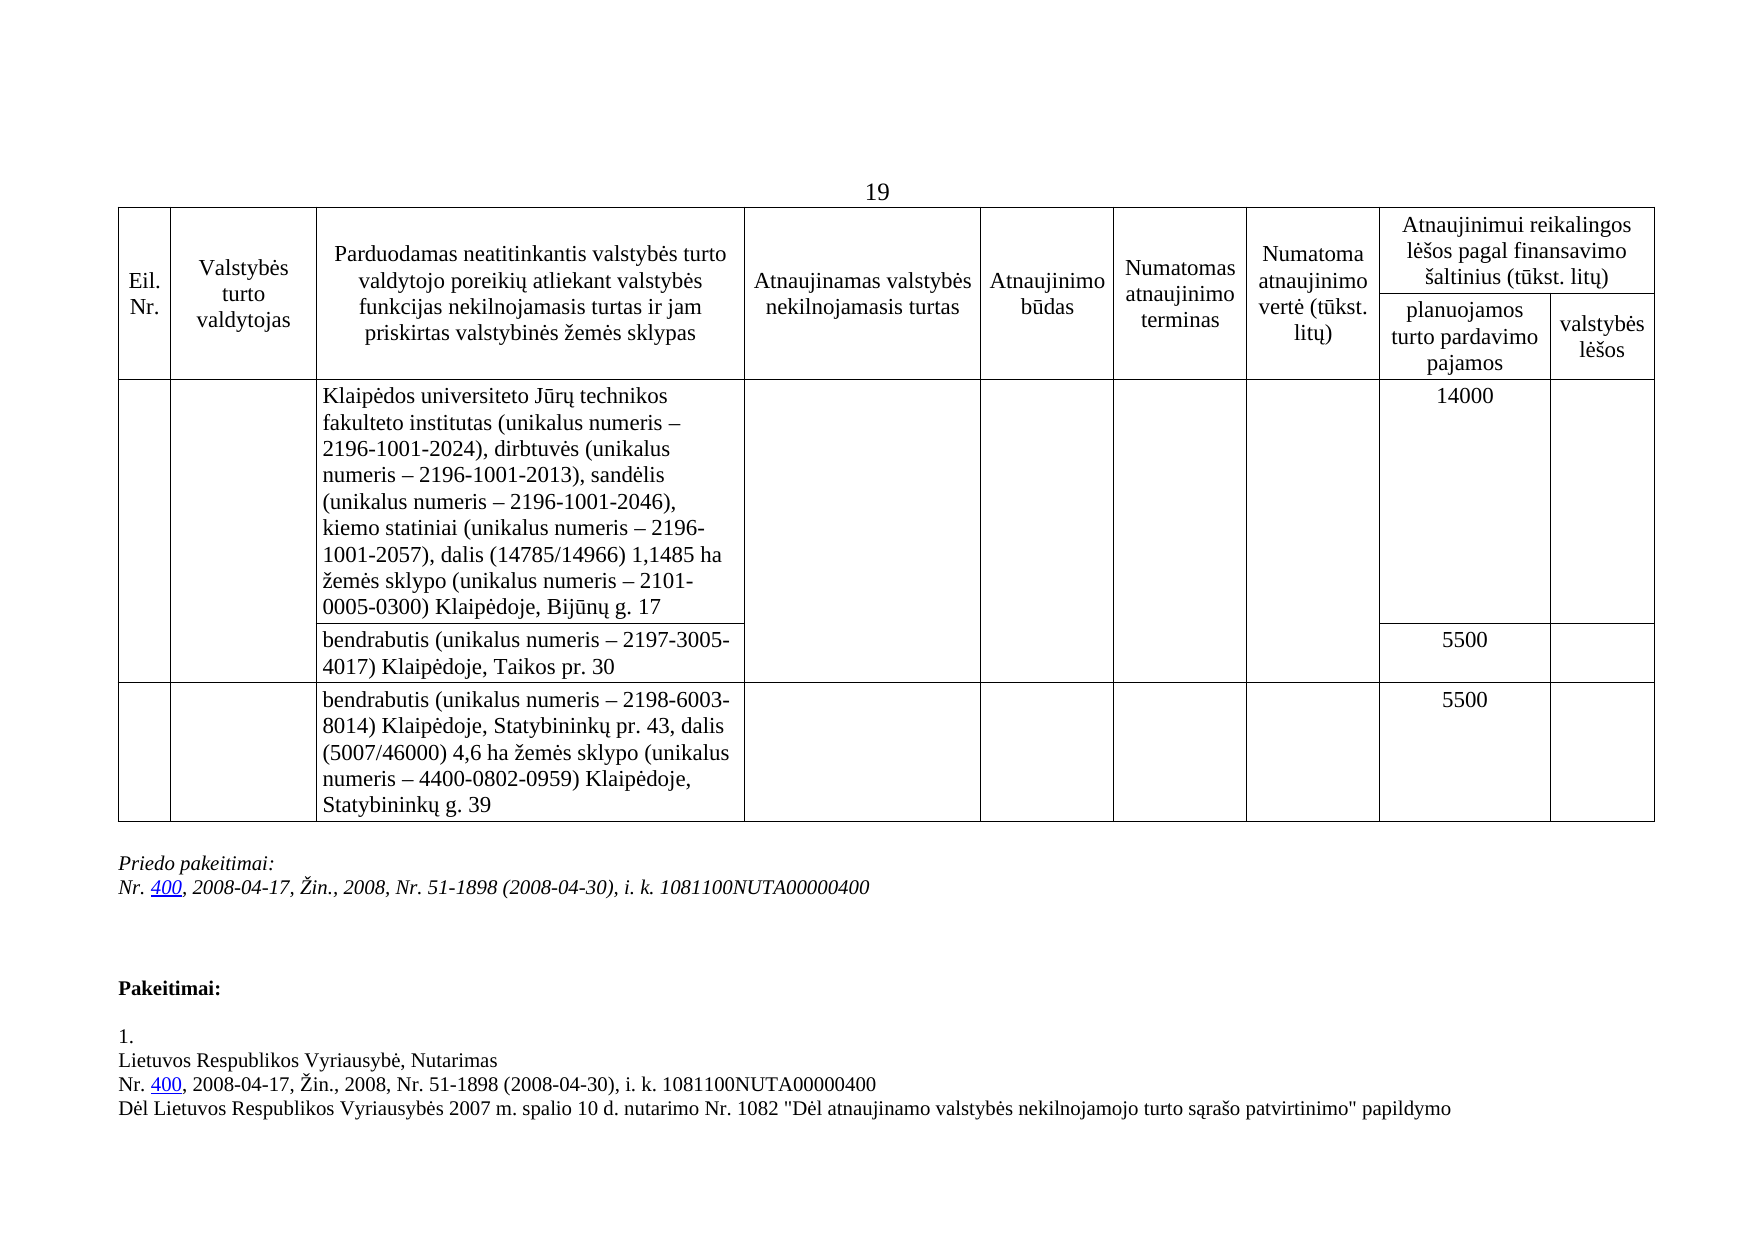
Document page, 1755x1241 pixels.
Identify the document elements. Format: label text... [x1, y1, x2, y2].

table_cell bendrabutis (unikalus numeris – 2197-3005-4017) Klaipėdoje, Taikos pr. 30 [317, 624, 744, 682]
table_cell [119, 683, 170, 821]
table_cell [745, 380, 980, 623]
table_cell [1247, 623, 1379, 682]
text 1. [118, 1024, 1636, 1048]
table_header Numatomas atnaujinimo terminas [1114, 208, 1246, 378]
table_header Numatoma atnaujinimo vertė (tūkst. litų) [1247, 208, 1379, 378]
table_cell valstybės lėšos [1551, 294, 1654, 378]
table_cell 5500 [1380, 683, 1550, 821]
table_header Atnaujinamas valstybės nekilnojamasis turtas [745, 208, 980, 378]
table_cell [1247, 683, 1379, 821]
table_cell [1247, 380, 1379, 623]
table_cell [1551, 624, 1654, 682]
table_cell [171, 380, 316, 623]
text Pakeitimai: [118, 976, 1636, 1000]
table_header Atnaujinimui reikalingos lėšos pagal finansavimo šaltinius (tūkst. litų) [1380, 208, 1654, 293]
text Lietuvos Respublikos Vyriausybė, Nutarimas [118, 1048, 1636, 1072]
table_cell [981, 683, 1113, 821]
table_cell [119, 623, 170, 682]
table_cell [119, 380, 170, 623]
table_cell 14000 [1380, 380, 1550, 623]
table_cell bendrabutis (unikalus numeris – 2198-6003-8014) Klaipėdoje, Statybininkų pr. 43, dalis (5007/46000) 4,6 ha žemės sklypo (unikalus numeris – 4400-0802-0959) Klaipėdoje, Statybininkų g. 39 [317, 683, 744, 821]
table_cell Klaipėdos universiteto Jūrų technikos fakulteto institutas (unikalus numeris – 2196-1001-2024), dirbtuvės (unikalus numeris – 2196-1001-2013), sandėlis (unikalus numeris – 2196-1001-2046), kiemo statiniai (unikalus numeris – 2196-1001-2057), dalis (14785/14966) 1,1485 ha žemės sklypo (unikalus numeris – 2101-0005-0300) Klaipėdoje, Bijūnų g. 17 [317, 380, 744, 623]
table_cell [1114, 683, 1246, 821]
text Dėl Lietuvos Respublikos Vyriausybės 2007 m. spalio 10 d. nutarimo Nr. 1082 "Dėl atnaujinamo valstybės nekilnojamojo turto sąrašo patvirtinimo" papildymo [118, 1096, 1636, 1120]
table_cell [981, 623, 1113, 682]
table_header Valstybės turto valdytojas [171, 208, 316, 378]
text Nr. 400, 2008-04-17, Žin., 2008, Nr. 51-1898 (2008-04-30), i. k. 1081100NUTA00000400 [118, 1072, 1636, 1096]
table_cell planuojamos turto pardavimo pajamos [1380, 294, 1550, 378]
table_cell [1551, 683, 1654, 821]
table_cell [171, 683, 316, 821]
table_cell [171, 623, 316, 682]
table_cell [1114, 623, 1246, 682]
table_cell 5500 [1380, 624, 1550, 682]
table_header Eil. Nr. [119, 208, 170, 378]
table_header Parduodamas neatitinkantis valstybės turto valdytojo poreikių atliekant valstybės funkcijas nekilnojamasis turtas ir jam priskirtas valstybinės žemės sklypas [317, 208, 744, 378]
text Priedo pakeitimai: [118, 851, 1636, 875]
table_cell [981, 380, 1113, 623]
table_cell [1114, 380, 1246, 623]
table_cell [745, 623, 980, 682]
text Nr. 400, 2008-04-17, Žin., 2008, Nr. 51-1898 (2008-04-30), i. k. 1081100NUTA00000400 [118, 875, 1636, 899]
table_cell [1551, 380, 1654, 623]
table_header Atnaujinimo būdas [981, 208, 1113, 378]
table_cell [745, 683, 980, 821]
